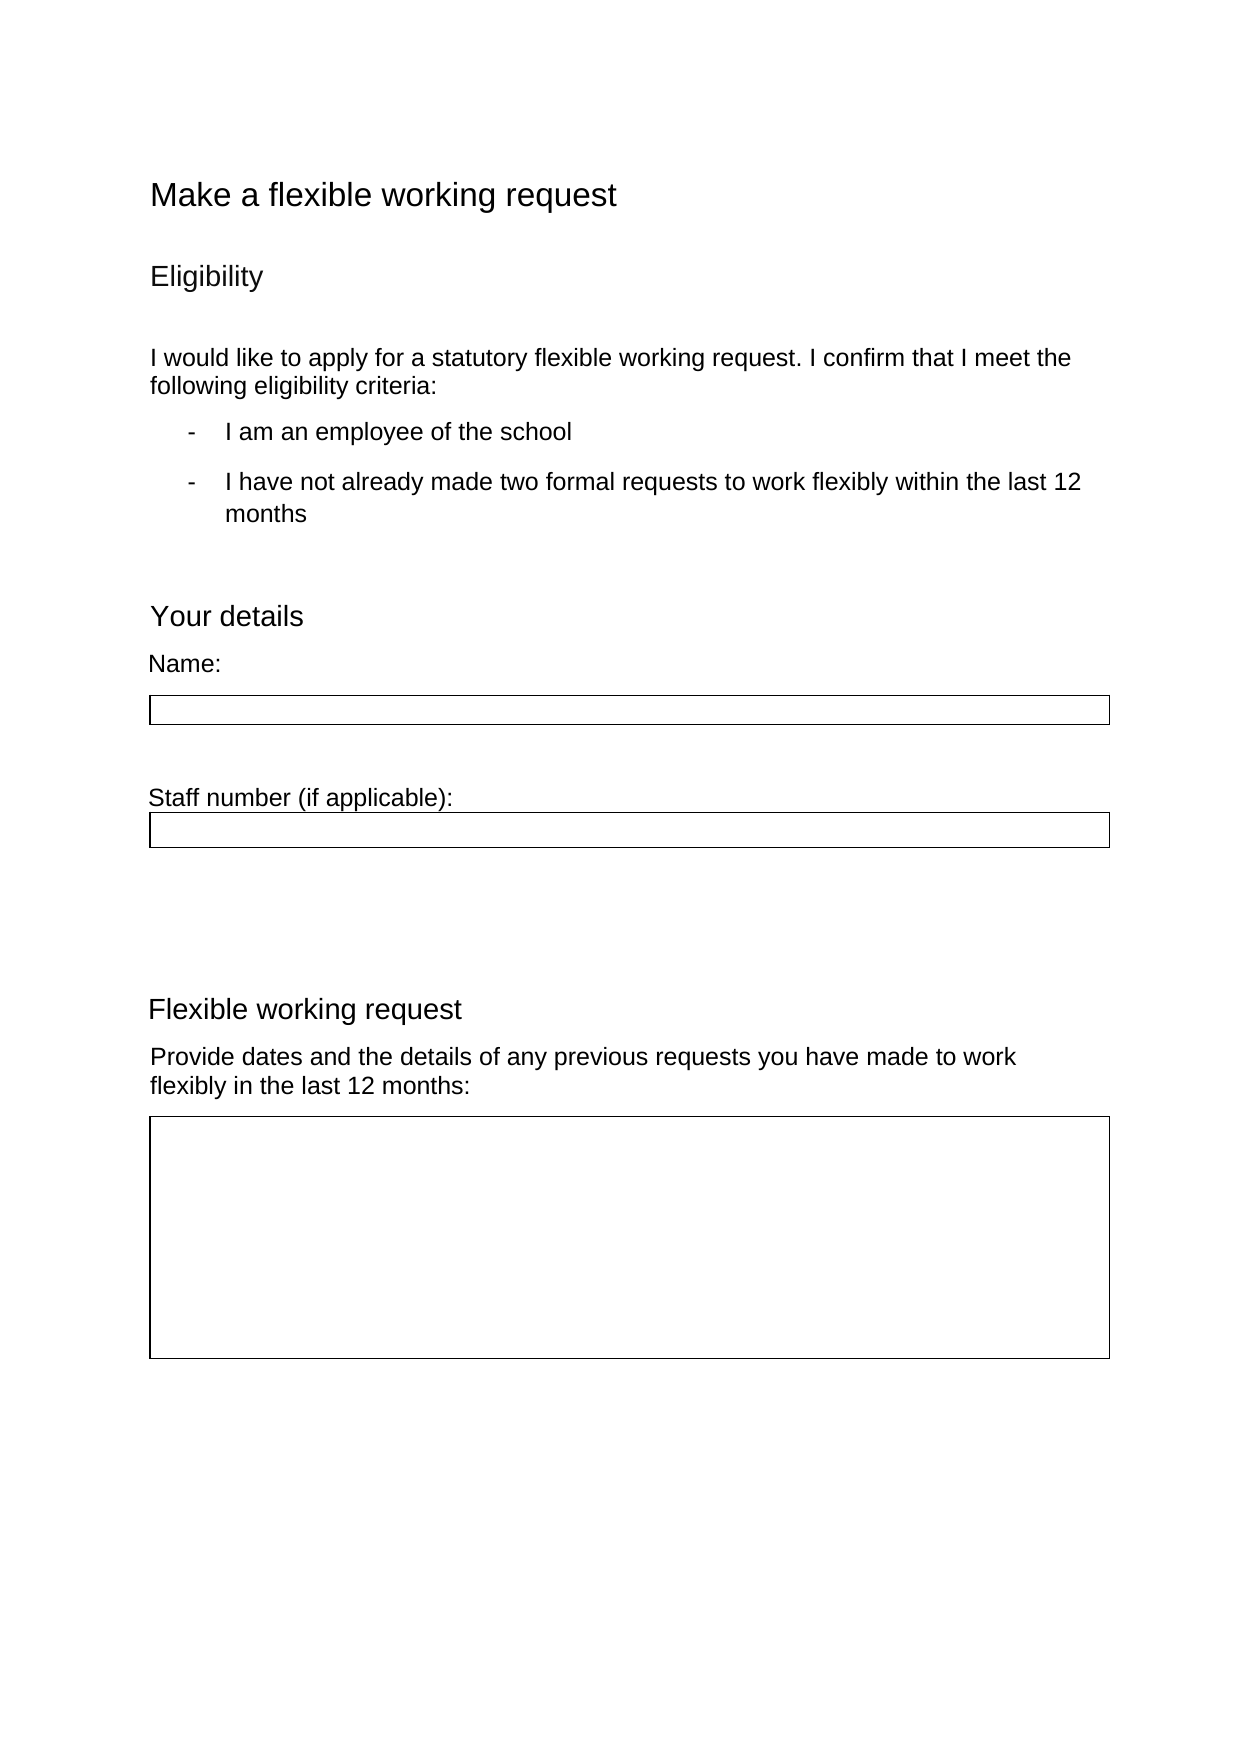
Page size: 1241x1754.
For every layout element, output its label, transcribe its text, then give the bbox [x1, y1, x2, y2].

list I have not already made two formal requests to work flexibly within the last 12 months [187, 466, 1090, 528]
text Your details [150, 599, 1092, 632]
subtitle Make a flexible working request [150, 175, 1090, 213]
text I would like to apply for a statutory flexible working request. I confirm that I meet the following eligibility criteria: [150, 343, 1090, 400]
table_header [151, 1117, 1109, 1357]
text Staff number (if applicable): [148, 783, 1092, 812]
text Flexible working request [148, 992, 1092, 1025]
text Eligibility [150, 259, 1090, 292]
table_header [151, 813, 1109, 847]
text Provide dates and the details of any previous requests you have made to work flexibly in the last 12 months: [150, 1042, 1090, 1099]
list I am an employee of the school [187, 417, 1090, 446]
table_header [151, 696, 1109, 724]
text Name: [148, 649, 1092, 678]
